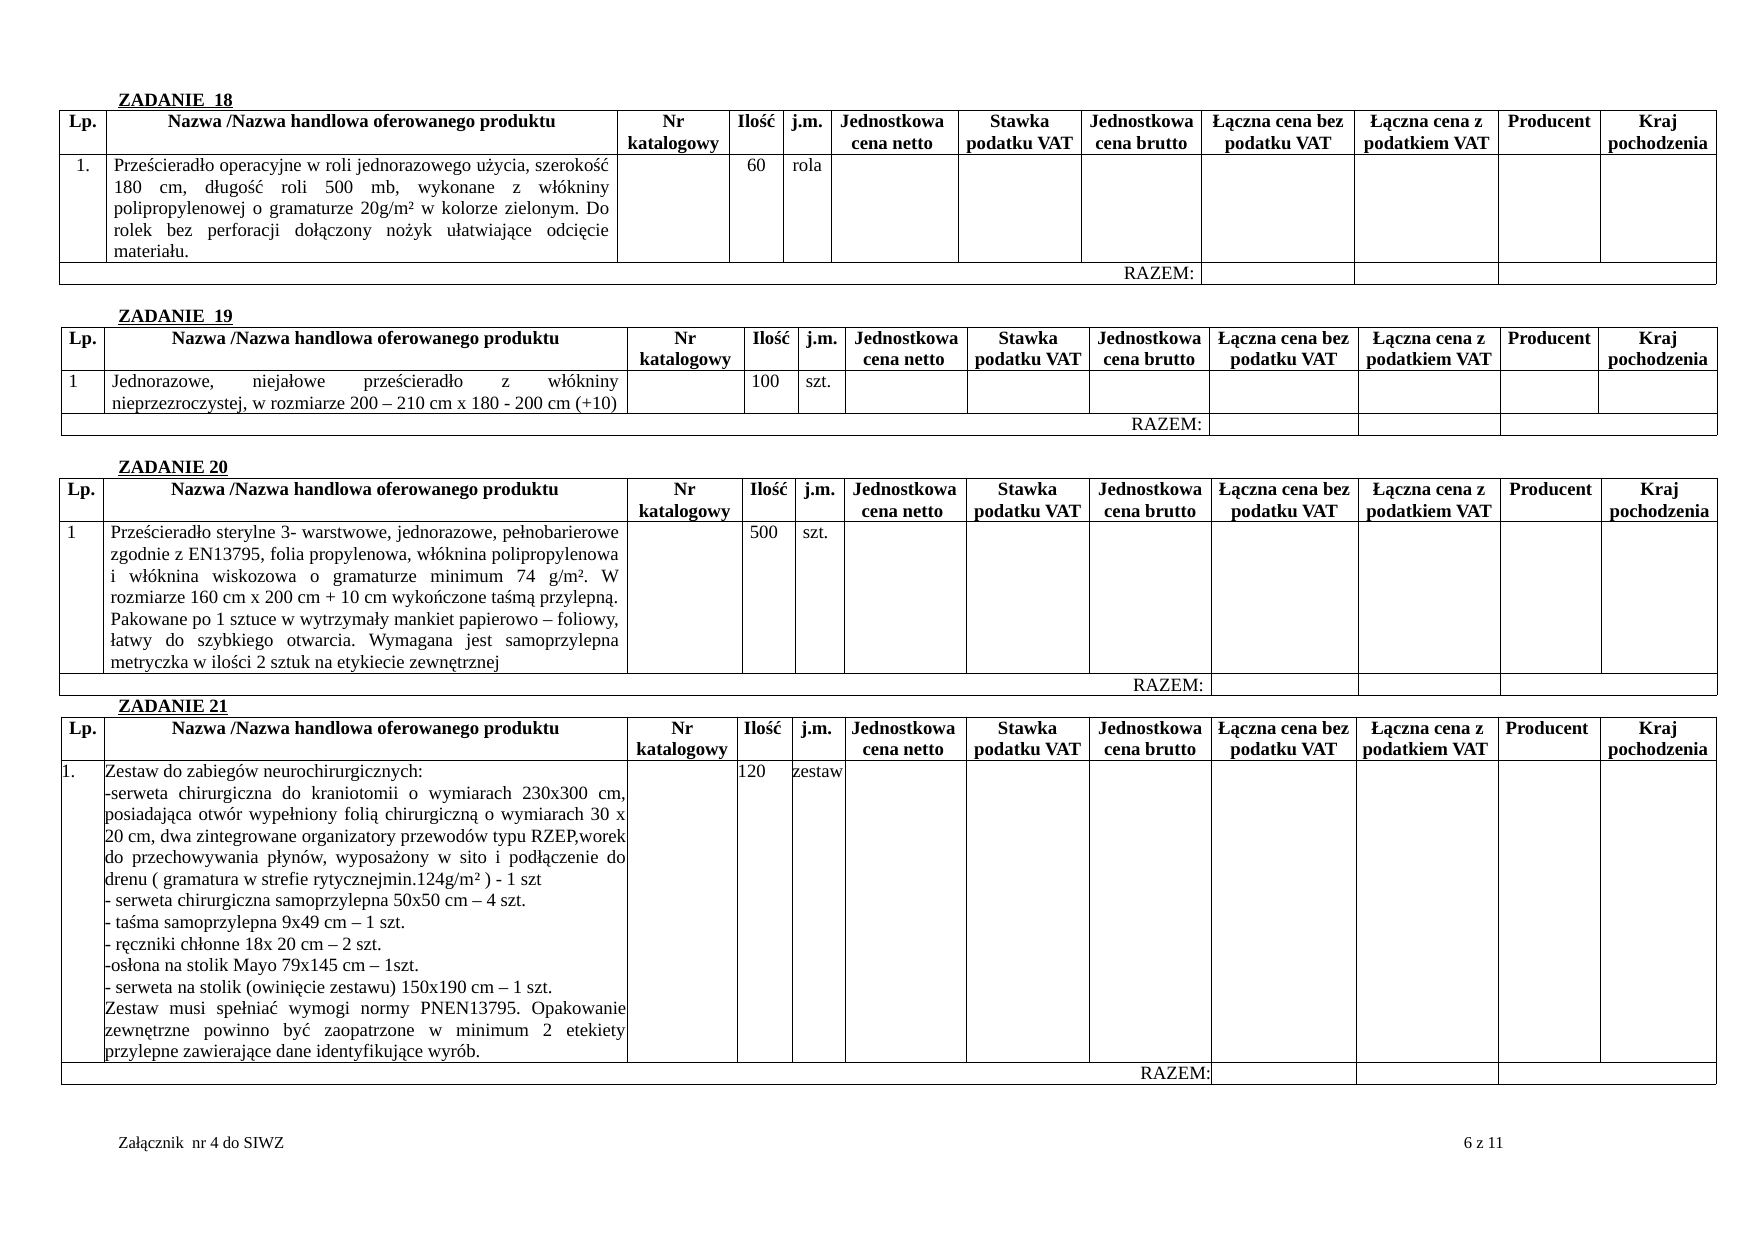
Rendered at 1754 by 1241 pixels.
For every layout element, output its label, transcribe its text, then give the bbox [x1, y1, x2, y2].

table_cell [1212, 761, 1356, 1062]
table_cell [1501, 522, 1601, 673]
table_header Ilość [730, 111, 783, 154]
text ZADANIE 18 [118, 88, 1636, 110]
table_header Ilość [743, 479, 795, 521]
table_header Lp. [62, 718, 104, 760]
table_header Nazwa /Nazwa handlowa oferowanego produktu [107, 111, 617, 154]
table_header Jednostkowa cena netto [846, 718, 966, 760]
table_header Producent [1499, 111, 1600, 154]
table_cell RAZEM: [62, 414, 1209, 435]
table_cell rola [784, 155, 831, 262]
table_header Łączna cena bez podatku VAT [1212, 479, 1358, 521]
table_cell Prześcieradło sterylne 3- warstwowe, jednorazowe, pełnobarierowe zgodnie z EN13795, folia propylenowa, włóknina polipropylenowa i włóknina wiskozowa o gramaturze minimum 74 g/m². W rozmiarze 160 cm x 200 cm + 10 cm wykończone taśmą przylepną. Pakowane po 1 sztuce w wytrzymały mankiet papierowo – foliowy, łatwy do szybkiego otwarcia. Wymagana jest samoprzylepna metryczka w ilości 2 sztuk na etykiecie zewnętrznej [104, 522, 627, 673]
table_cell Prześcieradło operacyjne w roli jednorazowego użycia, szerokość 180 cm, długość roli 500 mb, wykonane z włókniny polipropylenowej o gramaturze 20g/m² w kolorze zielonym. Do rolek bez perforacji dołączony nożyk ułatwiające odcięcie materiału. [107, 155, 617, 262]
table_header Łączna cena z podatkiem VAT [1359, 479, 1500, 521]
table_cell [1212, 522, 1358, 673]
table_header Stawka podatku VAT [967, 718, 1089, 760]
table_header Nazwa /Nazwa handlowa oferowanego produktu [104, 479, 627, 521]
table_cell [846, 371, 967, 413]
table_cell 60 [730, 155, 783, 262]
table_cell [959, 155, 1081, 262]
table_cell szt. [796, 522, 844, 673]
table_cell [1202, 155, 1354, 262]
table_header Kraj pochodzenia [1601, 111, 1716, 154]
table_header j.m. [796, 479, 844, 521]
table_cell [628, 371, 744, 413]
table_header Łączna cena bez podatku VAT [1210, 328, 1358, 370]
table_cell 120 [738, 761, 792, 1062]
table_cell [1601, 761, 1716, 1062]
table_cell [1599, 371, 1717, 413]
table_cell Zestaw do zabiegów neurochirurgicznych: -serweta chirurgiczna do kraniotomii o wymiarach 230x300 cm, posiadająca otwór wypełniony folią chirurgiczną o wymiarach 30 x 20 cm, dwa zintegrowane organizatory przewodów typu RZEP,worek do przechowywania płynów, wyposażony w sito i podłączenie do drenu ( gramatura w strefie rytycznejmin.124g/m² ) - 1 szt - serweta chirurgiczna samoprzylepna 50x50 cm – 4 szt. - taśma samoprzylepna 9x49 cm – 1 szt. - ręczniki chłonne 18x 20 cm – 2 szt. -osłona na stolik Mayo 79x145 cm – 1szt. - serweta na stolik (owinięcie zestawu) 150x190 cm – 1 szt. Zestaw musi spełniać wymogi normy PNEN13795. Opakowanie zewnętrzne powinno być zaopatrzone w minimum 2 etekiety przylepne zawierające dane identyfikujące wyrób. [105, 761, 627, 1062]
table_cell [1501, 674, 1717, 695]
table_cell [618, 155, 729, 262]
table_header Stawka podatku VAT [959, 111, 1081, 154]
table_header Producent [1501, 479, 1601, 521]
table_cell [1501, 414, 1717, 435]
table_header Nazwa /Nazwa handlowa oferowanego produktu [105, 328, 627, 370]
table_cell 1. [60, 155, 106, 262]
table_cell [1202, 263, 1354, 283]
table_header Producent [1499, 718, 1600, 760]
table_header Kraj pochodzenia [1599, 328, 1717, 370]
table_header Jednostkowa cena brutto [1090, 479, 1211, 521]
table_header j.m. [784, 111, 831, 154]
table_cell [967, 761, 1089, 1062]
table_header Nr katalogowy [628, 718, 737, 760]
table_cell [846, 761, 966, 1062]
table_header Kraj pochodzenia [1602, 479, 1717, 521]
table_header Jednostkowa cena brutto [1082, 111, 1201, 154]
table_cell [1499, 761, 1600, 1062]
table_header Nazwa /Nazwa handlowa oferowanego produktu [105, 718, 627, 760]
table_cell [1357, 1063, 1498, 1083]
table_cell Jednorazowe, niejałowe prześcieradło z włókniny nieprzezroczystej, w rozmiarze 200 – 210 cm x 180 - 200 cm (+10) [105, 371, 627, 413]
table_cell [1359, 522, 1500, 673]
table_cell RAZEM: [60, 674, 1211, 695]
table_header Nr katalogowy [628, 328, 744, 370]
table_cell [1090, 371, 1209, 413]
table_header Producent [1501, 328, 1598, 370]
table_cell [832, 155, 958, 262]
table_cell [1601, 155, 1716, 262]
table_header Ilość [745, 328, 798, 370]
table_header Lp. [60, 111, 106, 154]
table_cell [1359, 674, 1500, 695]
table_cell RAZEM: [60, 263, 1201, 283]
table_cell [1359, 414, 1500, 435]
table_header Stawka podatku VAT [967, 479, 1089, 521]
table_header Nr katalogowy [628, 479, 742, 521]
table_cell [1499, 263, 1716, 283]
table_cell 500 [743, 522, 795, 673]
table_cell [1082, 155, 1201, 262]
text ZADANIE 20 [118, 456, 1636, 478]
table_cell [1602, 522, 1717, 673]
table_header Jednostkowa cena brutto [1090, 718, 1211, 760]
table_cell [1090, 522, 1211, 673]
table_header Łączna cena z podatkiem VAT [1359, 328, 1500, 370]
table_cell [1355, 263, 1498, 283]
table_cell 1 [60, 522, 103, 673]
table_cell zestaw [793, 761, 845, 1062]
table_cell [1357, 761, 1498, 1062]
table_header Jednostkowa cena netto [845, 479, 966, 521]
table_cell [1355, 155, 1498, 262]
table_cell [1210, 371, 1358, 413]
table_header Lp. [60, 479, 103, 521]
table_cell [628, 522, 742, 673]
table_header Kraj pochodzenia [1601, 718, 1716, 760]
table_header Łączna cena bez podatku VAT [1202, 111, 1354, 154]
table_header j.m. [799, 328, 845, 370]
text ZADANIE 19 [118, 305, 1636, 327]
table_header Jednostkowa cena netto [832, 111, 958, 154]
table_cell [967, 522, 1089, 673]
table_header Ilość [738, 718, 792, 760]
table_cell [628, 761, 737, 1062]
table_cell szt. [799, 371, 845, 413]
table_header Stawka podatku VAT [968, 328, 1089, 370]
table_header Łączna cena z podatkiem VAT [1355, 111, 1498, 154]
table_cell 1 [62, 371, 104, 413]
table_cell [845, 522, 966, 673]
text ZADANIE 21 [118, 696, 1636, 717]
table_header Jednostkowa cena netto [846, 328, 967, 370]
table_cell [968, 371, 1089, 413]
table_cell 1. [62, 761, 104, 1062]
table_cell RAZEM: [62, 1063, 1211, 1083]
table_header Lp. [62, 328, 104, 370]
table_cell [1501, 371, 1598, 413]
table_header j.m. [793, 718, 845, 760]
table_cell 100 [745, 371, 798, 413]
table_header Nr katalogowy [618, 111, 729, 154]
table_cell [1212, 674, 1358, 695]
table_header Łączna cena z podatkiem VAT [1357, 718, 1498, 760]
table_header Jednostkowa cena brutto [1090, 328, 1209, 370]
table_cell [1090, 761, 1211, 1062]
table_cell [1212, 1063, 1356, 1083]
table_cell [1499, 155, 1600, 262]
table_cell [1499, 1063, 1716, 1083]
table_cell [1210, 414, 1358, 435]
table_cell [1359, 371, 1500, 413]
table_header Łączna cena bez podatku VAT [1212, 718, 1356, 760]
